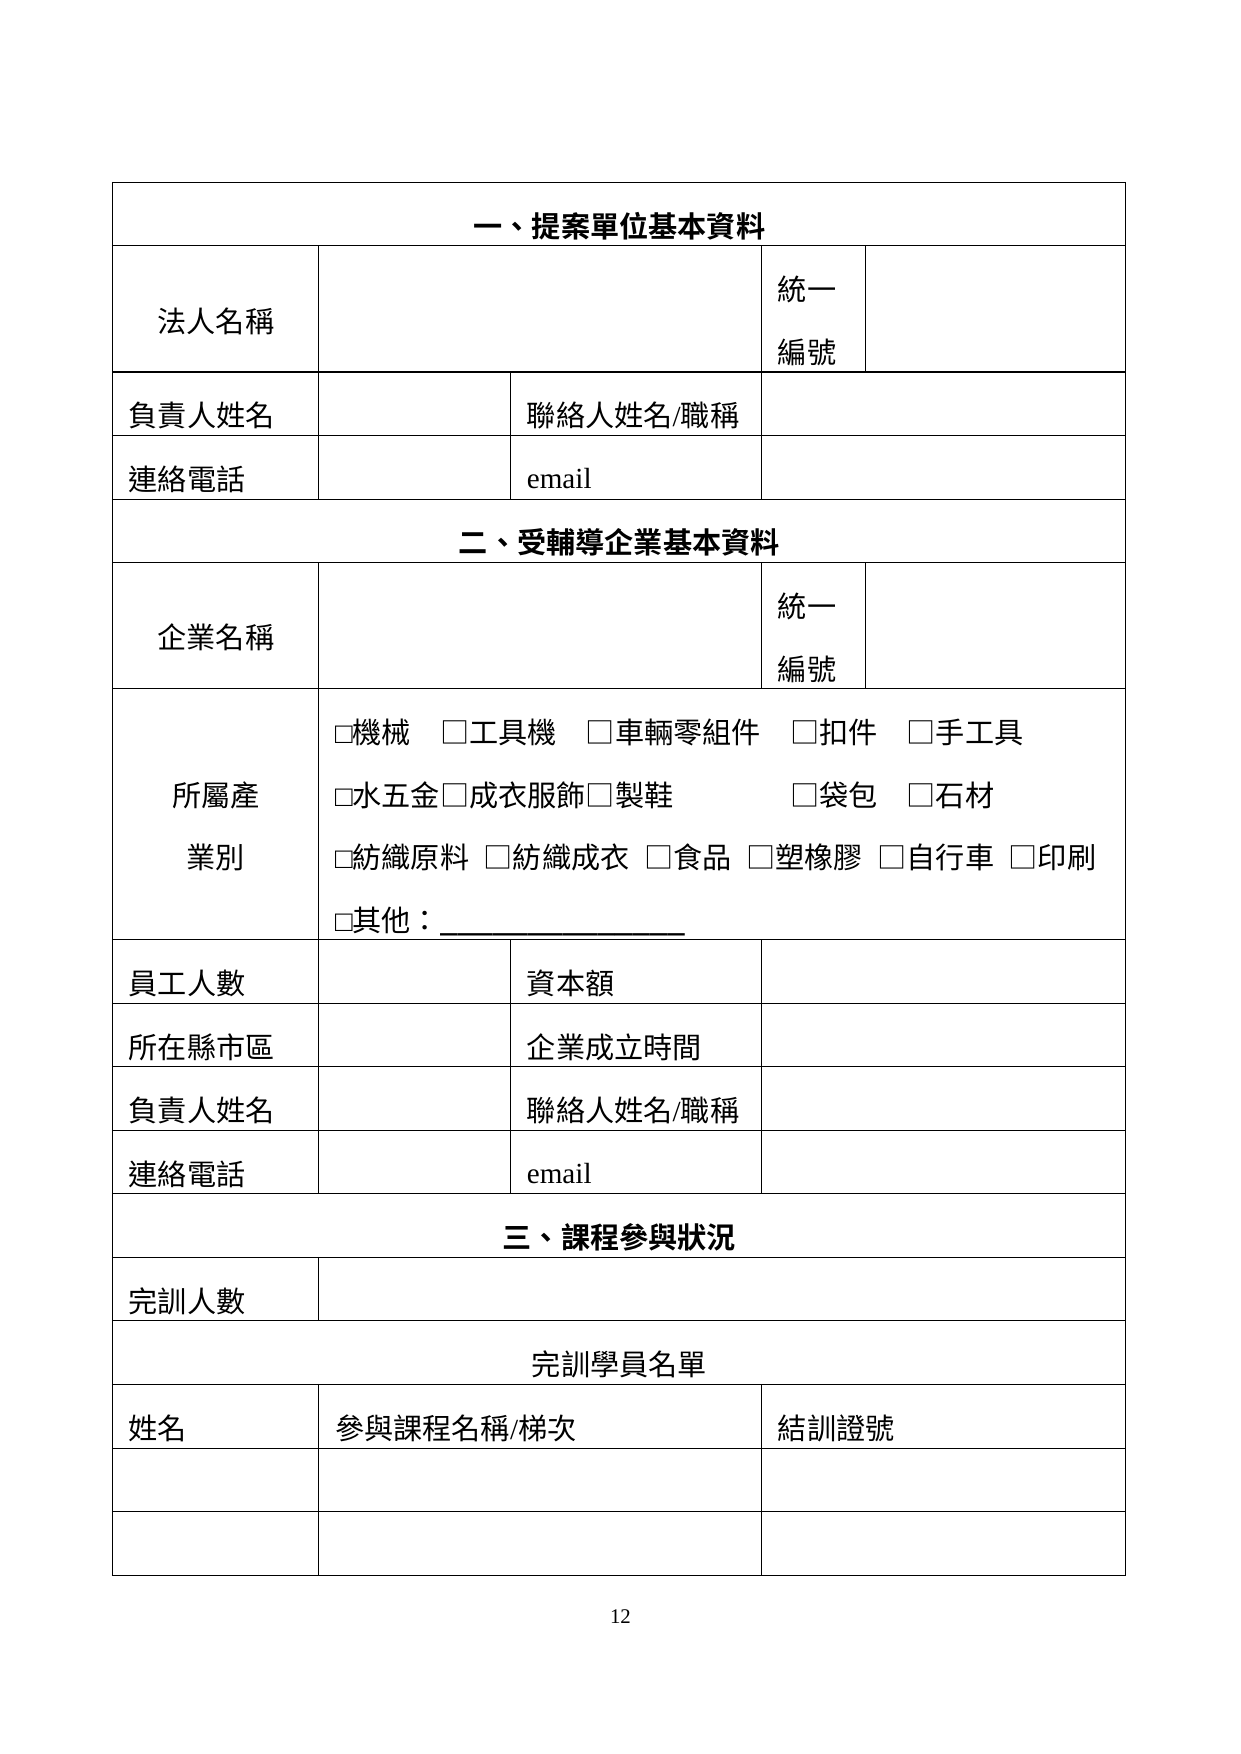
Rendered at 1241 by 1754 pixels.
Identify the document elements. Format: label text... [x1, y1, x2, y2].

table_cell 聯絡人姓名/職稱 [511, 373, 761, 435]
table_cell 統一編號 [762, 563, 865, 688]
table_cell [762, 373, 1125, 435]
table_cell 企業成立時間 [511, 1004, 761, 1066]
table_cell [762, 940, 1125, 1003]
table_cell [762, 1449, 1125, 1511]
table_cell 所在縣市區 [113, 1004, 318, 1066]
table_cell [319, 373, 510, 435]
table_cell 完訓學員名單 [113, 1321, 1125, 1384]
table_cell 聯絡人姓名/職稱 [511, 1067, 761, 1130]
table_cell 姓名 [113, 1385, 318, 1447]
table_cell [319, 1512, 761, 1574]
table_cell 員工人數 [113, 940, 318, 1003]
table_cell [866, 246, 1125, 371]
table_cell [319, 1449, 761, 1511]
table_cell [319, 436, 510, 498]
table_cell [113, 1449, 318, 1511]
table_cell 負責人姓名 [113, 1067, 318, 1130]
table_cell 三、課程參與狀況 [113, 1194, 1125, 1257]
table_cell 所屬產 業別 [113, 689, 318, 939]
table_cell email [511, 1131, 761, 1193]
table_cell [866, 563, 1125, 688]
table_cell [319, 1131, 510, 1193]
table_cell [319, 1004, 510, 1066]
table_cell 參與課程名稱/梯次 [319, 1385, 761, 1447]
table_cell [762, 436, 1125, 498]
table_cell 完訓人數 [113, 1258, 318, 1320]
table_cell email [511, 436, 761, 498]
table_header 一、提案單位基本資料 [113, 183, 1125, 245]
table_cell [319, 563, 761, 688]
table_cell 結訓證號 [762, 1385, 1125, 1447]
table_cell 法人名稱 [113, 246, 318, 371]
table_cell 連絡電話 [113, 436, 318, 498]
table_cell [113, 1512, 318, 1574]
table_cell [762, 1004, 1125, 1066]
table_cell 二、受輔導企業基本資料 [113, 500, 1125, 562]
table_cell 連絡電話 [113, 1131, 318, 1193]
table_cell 資本額 [511, 940, 761, 1003]
table_cell [319, 1067, 510, 1130]
table_cell [762, 1512, 1125, 1574]
table_cell [319, 940, 510, 1003]
table_cell [762, 1131, 1125, 1193]
table_cell [319, 1258, 1125, 1320]
table_cell □機械 □工具機 □車輛零組件 □扣件 □手工具 □水五金□成衣服飾□製鞋 □袋包 □石材 □紡織原料 □紡織成衣 □食品 □塑橡膠 □自行車 □印刷 □其他：______________ [319, 689, 1125, 939]
table_cell 負責人姓名 [113, 373, 318, 435]
table_cell [319, 246, 761, 371]
table_cell 統一編號 [762, 246, 865, 371]
table_cell 企業名稱 [113, 563, 318, 688]
table_cell [762, 1067, 1125, 1130]
